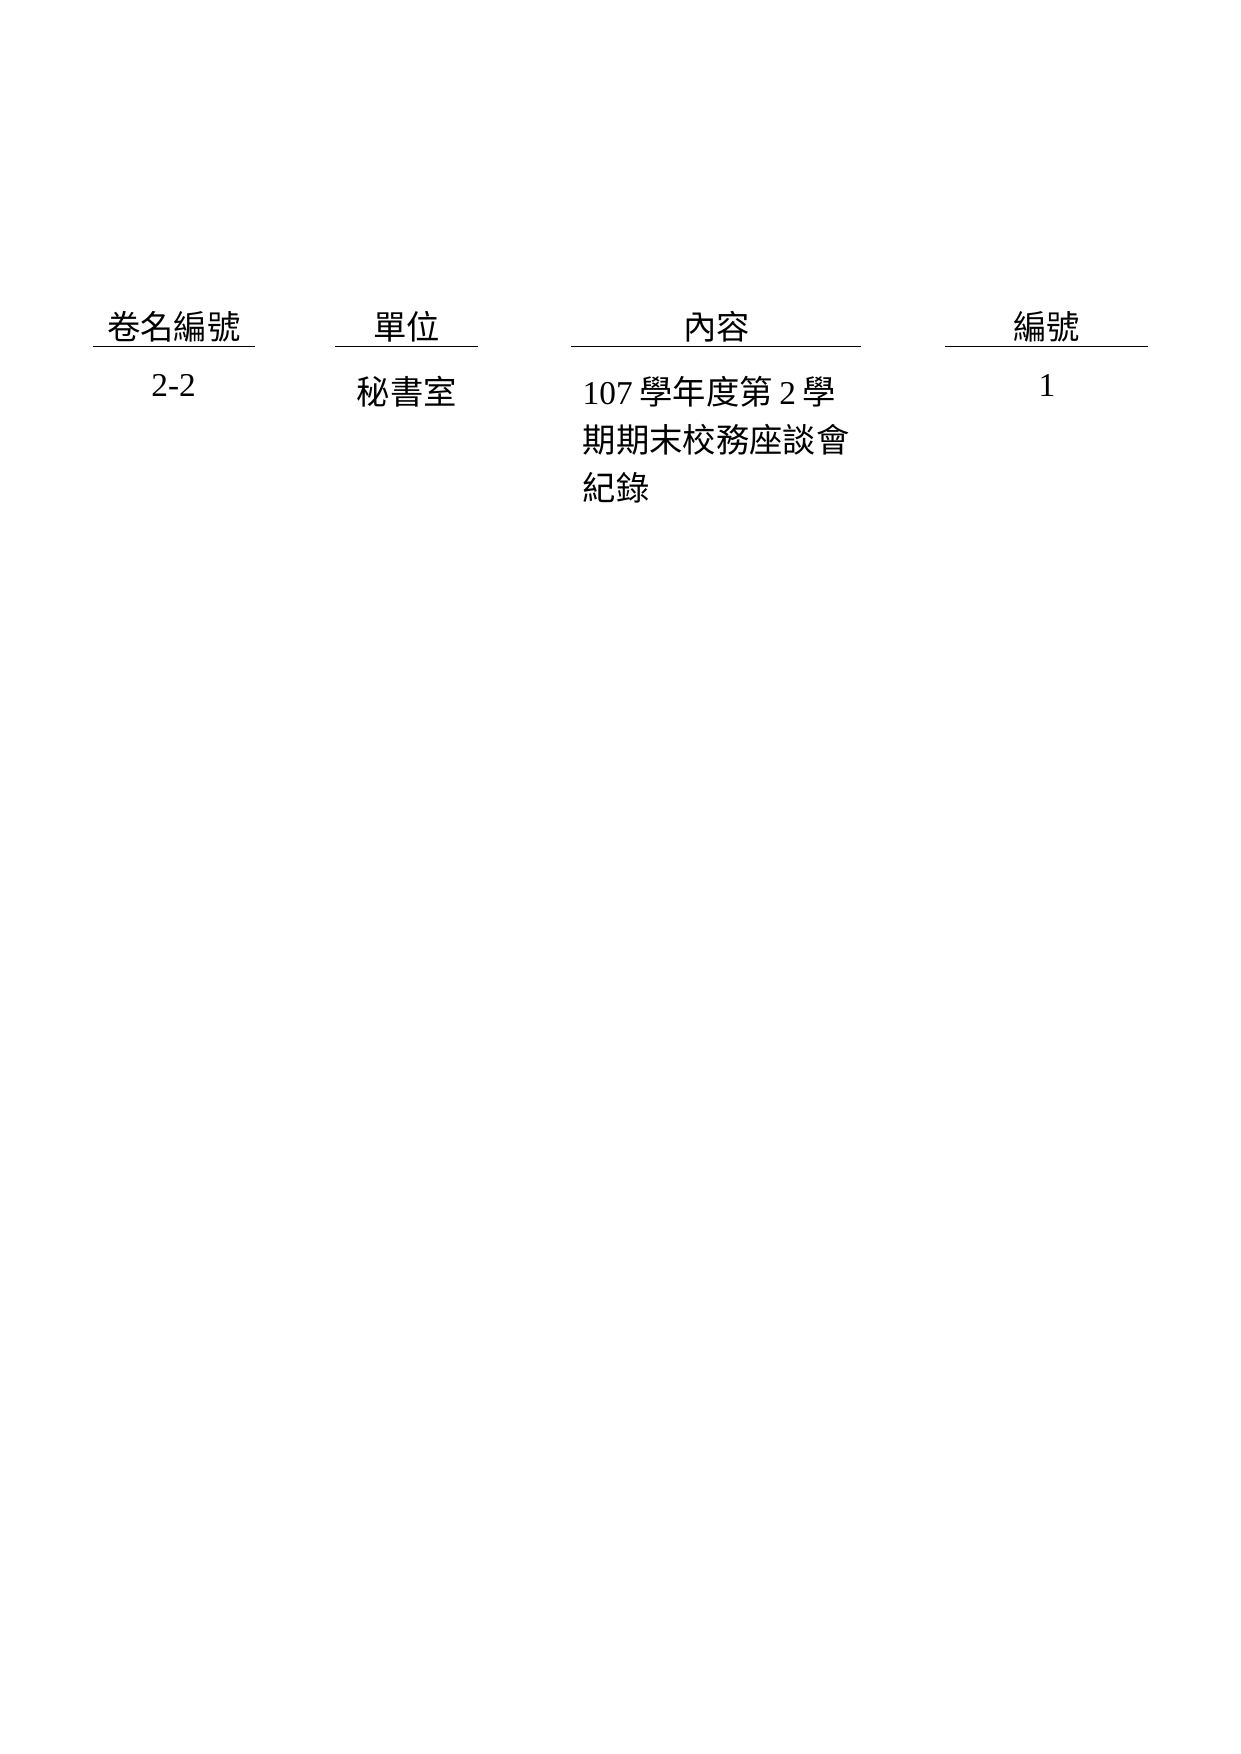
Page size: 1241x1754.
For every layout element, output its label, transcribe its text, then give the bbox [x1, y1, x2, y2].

table_cell [571, 635, 861, 698]
table_cell [861, 573, 945, 635]
table_cell [861, 346, 945, 510]
table_cell [255, 635, 335, 698]
table_cell [255, 698, 335, 760]
table_cell [478, 346, 571, 510]
table_cell [861, 510, 945, 573]
table_cell [945, 635, 1148, 698]
table_header [478, 283, 571, 346]
table_cell [861, 760, 945, 823]
table_cell [93, 573, 254, 635]
table_cell [571, 510, 861, 573]
table_cell [478, 698, 571, 760]
table_cell [255, 760, 335, 823]
table_cell [945, 698, 1148, 760]
table_cell [335, 635, 478, 698]
table_cell 1 [945, 347, 1148, 510]
table_cell [861, 635, 945, 698]
table_cell [255, 346, 335, 510]
table_header [861, 283, 945, 346]
table_cell [255, 573, 335, 635]
table_cell [93, 635, 254, 698]
table_cell 2-2 [93, 347, 254, 510]
table_cell 秘書室 [335, 347, 478, 510]
table_cell [93, 698, 254, 760]
table_cell [93, 510, 254, 573]
table_header 內容 [571, 283, 861, 346]
table_cell [335, 698, 478, 760]
table_cell [93, 760, 254, 823]
table_cell [571, 760, 861, 823]
table_cell [335, 760, 478, 823]
table_header 卷名編號 [93, 283, 254, 346]
table_cell [945, 760, 1148, 823]
table_cell [945, 573, 1148, 635]
table_cell [945, 510, 1148, 573]
table_cell 107學年度第2學期期末校務座談會紀錄 [571, 347, 861, 510]
table_cell [478, 760, 571, 823]
table_header 單位 [335, 283, 478, 346]
table_header [255, 283, 335, 346]
table_cell [478, 573, 571, 635]
table_cell [255, 510, 335, 573]
table_cell [571, 573, 861, 635]
table_cell [335, 573, 478, 635]
table_cell [335, 510, 478, 573]
table_cell [861, 698, 945, 760]
table_cell [478, 635, 571, 698]
table_cell [571, 698, 861, 760]
table_cell [478, 510, 571, 573]
table_header 編號 [945, 283, 1148, 346]
